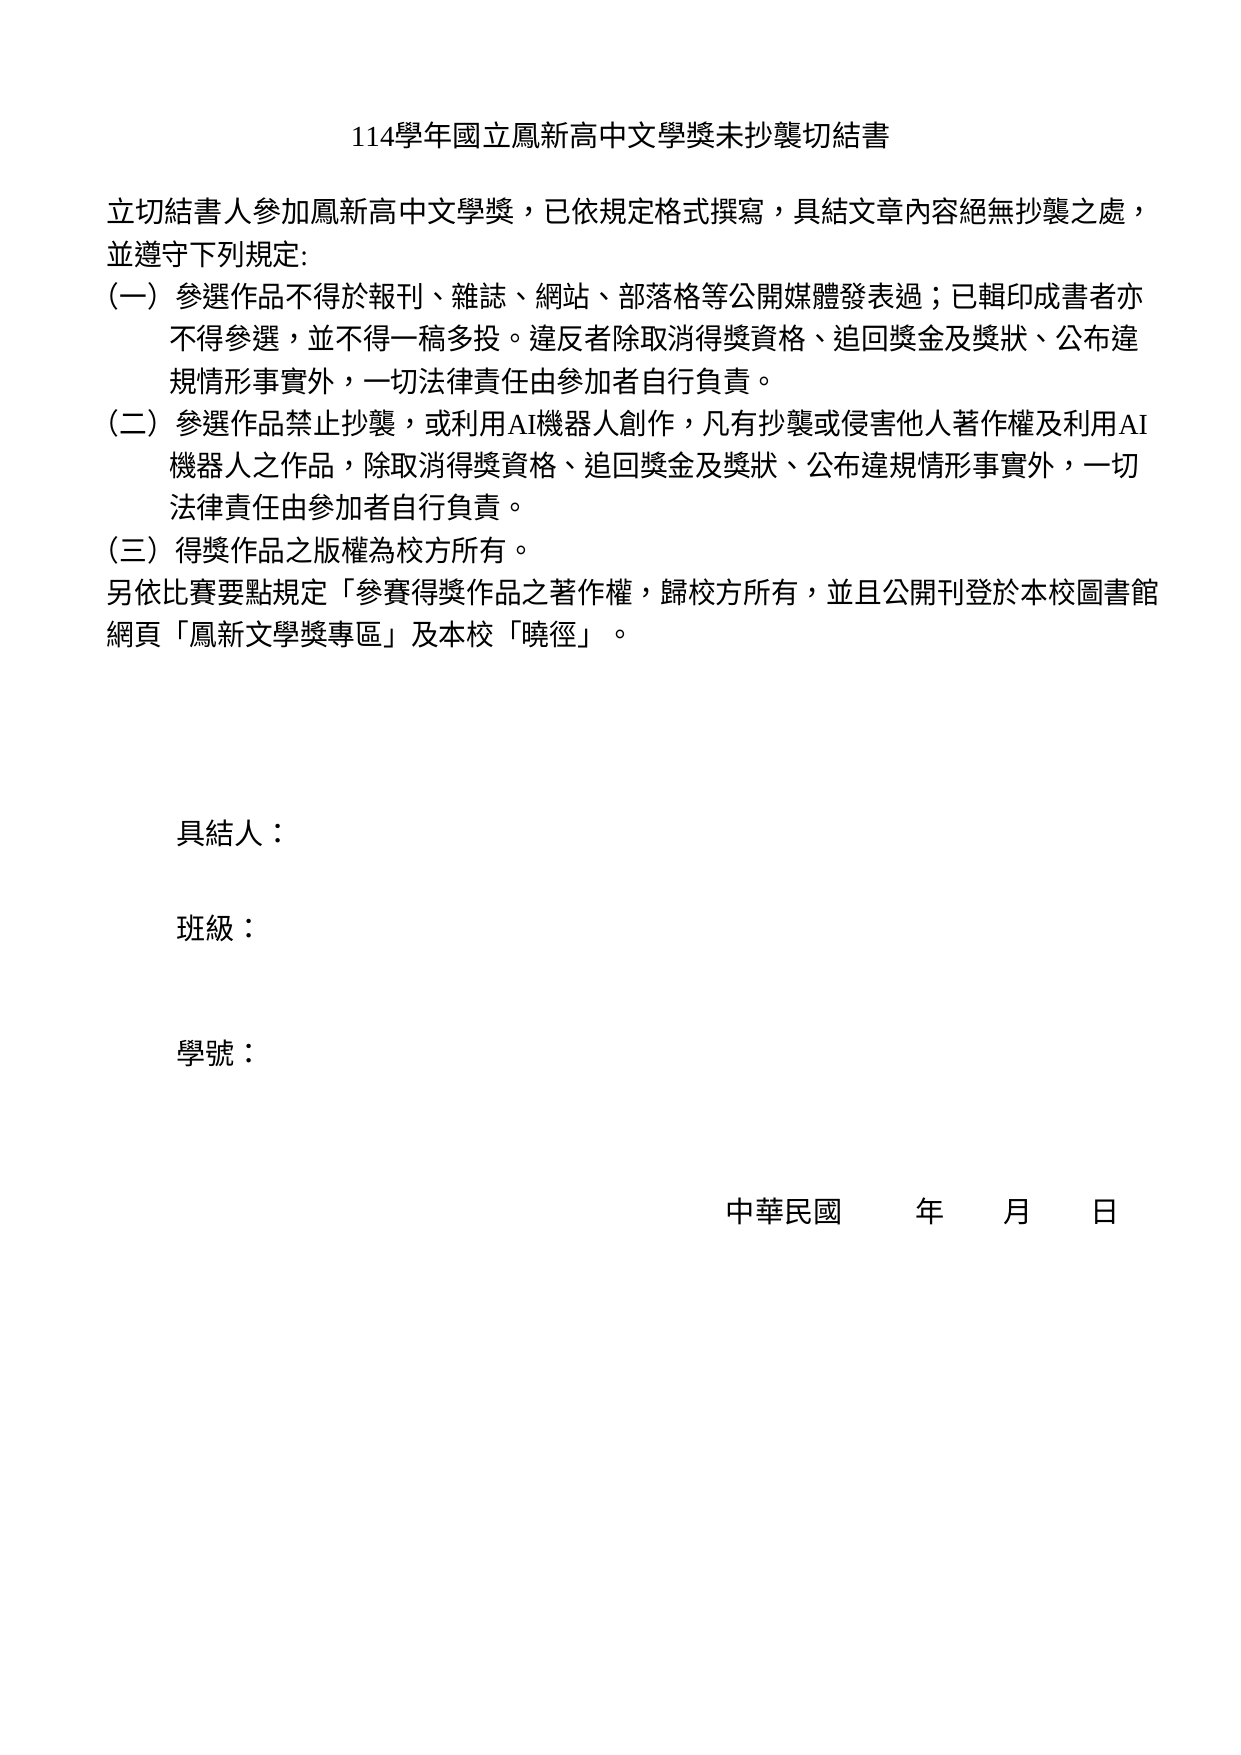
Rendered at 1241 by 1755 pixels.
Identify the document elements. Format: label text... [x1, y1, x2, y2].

text （二）參選作品禁止抄襲，或利用AI機器人創作，凡有抄襲或侵害他人著作權及利用AI機器人之作品，除取消得獎資格、追回獎金及獎狀、公布違規情形事實外，一切法律責任由參加者自行負責。 [92, 401, 1159, 527]
text 立切結書人參加鳳新高中文學獎，已依規定格式撰寫，具結文章內容絕無抄襲之處，並遵守下列規定: [106, 189, 1159, 274]
text 中華民國 年 月 日 [726, 1189, 1159, 1231]
text （三）得獎作品之版權為校方所有。 [92, 527, 1159, 570]
text 學號： [176, 1030, 401, 1073]
text 具結人： [176, 811, 1159, 853]
text 114學年國立鳳新高中文學獎未抄襲切結書 [106, 113, 1134, 155]
text （一）參選作品不得於報刊、雜誌、網站、部落格等公開媒體發表過；已輯印成書者亦不得參選，並不得一稿多投。違反者除取消得獎資格、追回獎金及獎狀、公布違規情形事實外，一切法律責任由參加者自行負責。 [92, 274, 1159, 401]
text 班級： [176, 906, 401, 948]
text 另依比賽要點規定「參賽得獎作品之著作權，歸校方所有，並且公開刊登於本校圖書館網頁「鳳新文學獎專區」及本校「曉徑」。 [106, 570, 1159, 654]
